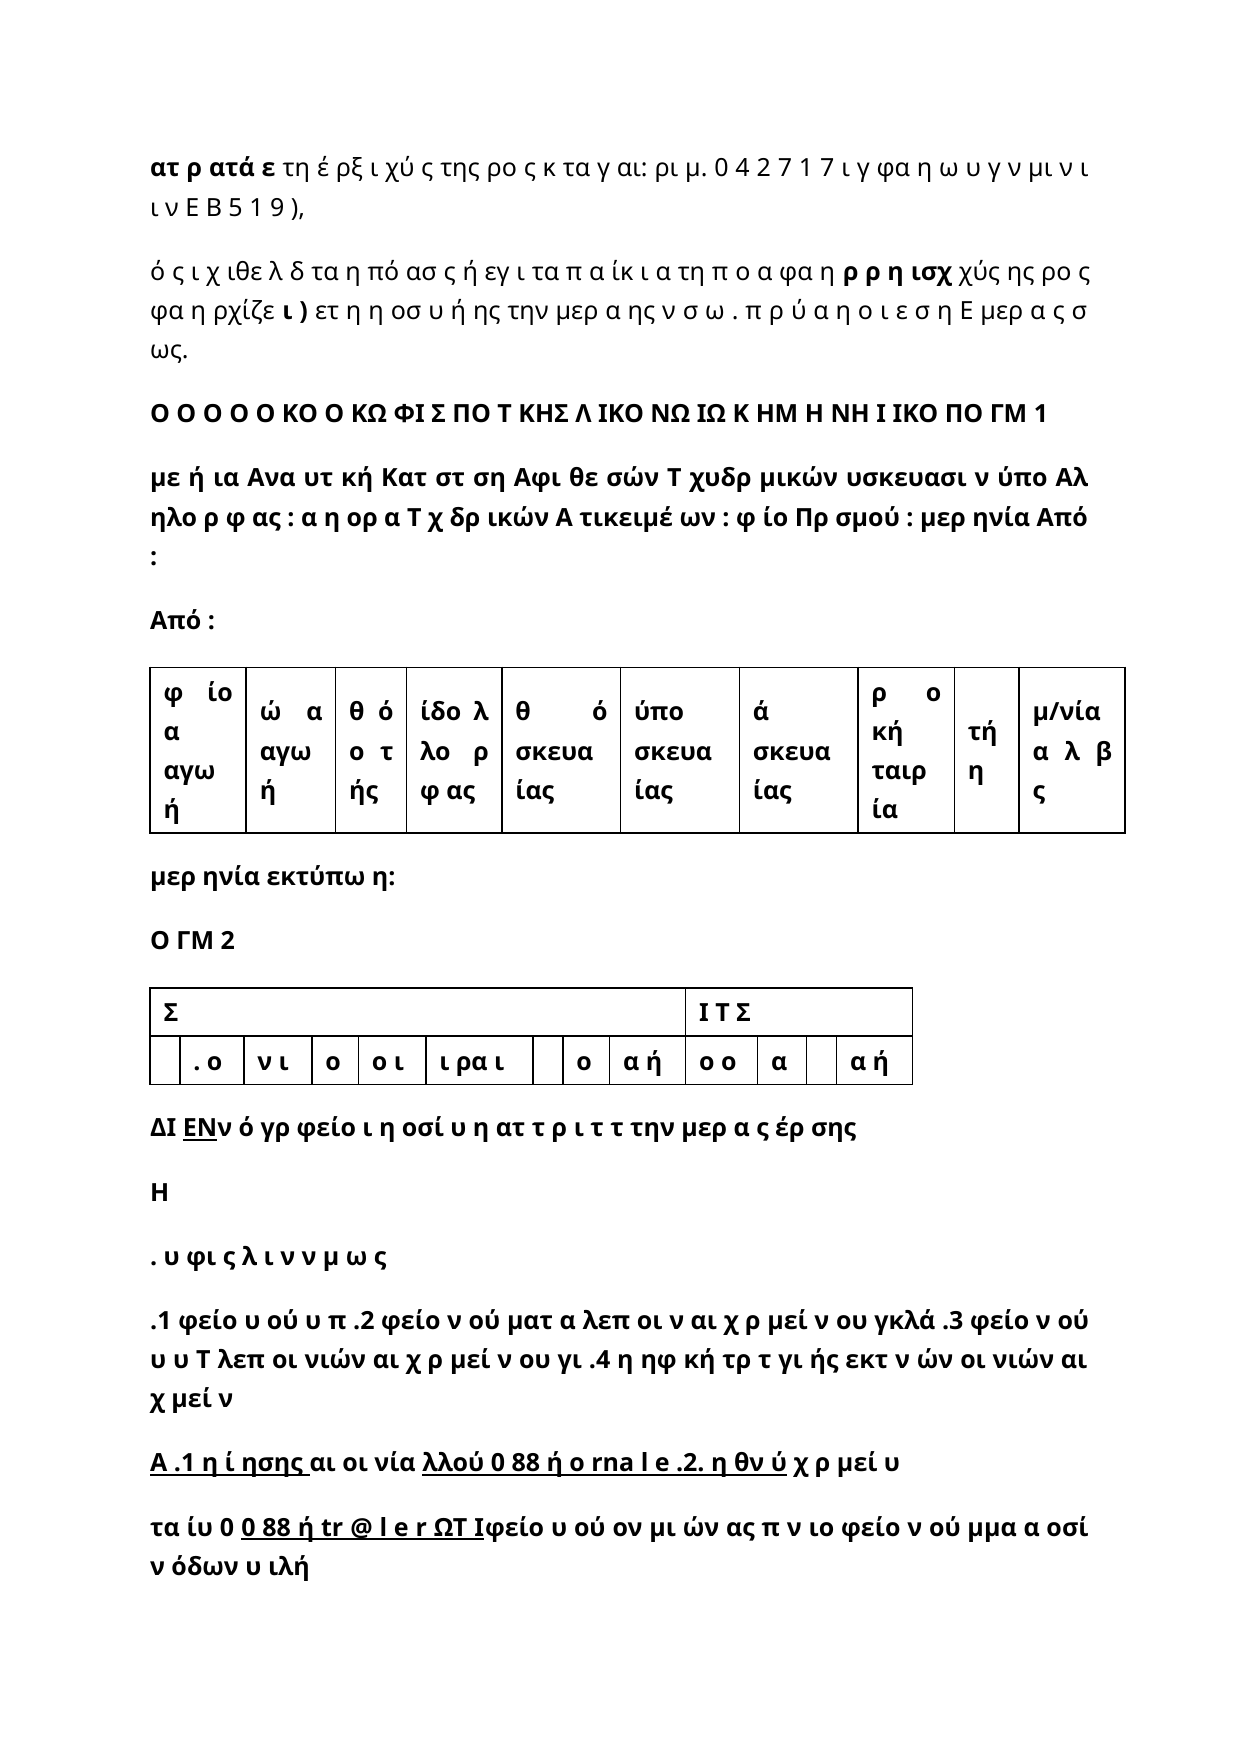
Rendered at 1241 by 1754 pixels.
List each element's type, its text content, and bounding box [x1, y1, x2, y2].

text .1 φείο υ ού υ π .2 φείο ν ού ματ α λεπ οι ν αι χ ρ μεί ν ου γκλά .3 φείο ν ού υ υ Τ λεπ οι νιών αι χ ρ μεί ν ου γι .4 η ηφ κή τρ τ γι ής εκτ ν ών οι νιών αι χ μεί ν [150, 1302, 1090, 1415]
table_cell ι ρα ι [427, 1037, 532, 1083]
text ατ ρ ατά ε τη έ ρξ ι χύ ς της ρο ς κ τα γ αι: ρι μ. 0 4 2 7 1 7 ι γ φα η ω υ γ ν μι ν ι ι ν Ε Β 5 1 9 ), [150, 150, 1090, 223]
table_header θ ό σκευα ίας [503, 668, 620, 832]
table_header ώ α αγω ή [247, 668, 335, 832]
table_cell [534, 1037, 562, 1083]
text με ή ια Ανα υτ κή Κατ στ ση Αφι θε σών Τ χυδρ μικών υσκευασι ν ύπο Αλ ηλο ρ φ ας : α η ορ α Τ χ δρ ικών Α τικειμέ ων : φ ίο Πρ σμού : μερ ηνία Από : [150, 460, 1090, 572]
table_cell ο ι [359, 1037, 425, 1083]
text τα ίυ 0 0 88 ή tr @ l e r ΩΤ Ιφείο υ ού ον μι ών ας π ν ιο φείο ν ού μμα α οσί ν όδων υ ιλή [150, 1509, 1090, 1582]
table_cell . ο [181, 1037, 243, 1083]
text μερ ηνία εκτύπω η: [150, 859, 1090, 893]
table_header ίδο λ λο ρ φ ας [407, 668, 501, 832]
table_cell ο [564, 1037, 609, 1083]
table_cell ο ο [686, 1037, 757, 1083]
table_cell [151, 1037, 179, 1083]
table_header ρ ο κή ταιρ ία [859, 668, 954, 832]
text ό ς ι χ ιθε λ δ τα η πό ασ ς ή εγ ι τα π α ίκ ι α τη π ο α φα η ρ ρ η ισχ χύς ης ρο ς φα η ρχίζε ι ) ετ η η οσ υ ή ης την μερ α ης ν σ ω . π ρ ύ α η ο ι ε σ η Ε μερ α ς σ ως. [150, 253, 1090, 366]
table_header θ ό ο τ ής [336, 668, 406, 832]
table_header Σ [151, 989, 685, 1035]
text . υ φι ς λ ι ν ν μ ω ς [150, 1238, 1090, 1272]
table_cell α [758, 1037, 806, 1083]
table_header Ι Τ Σ [686, 989, 912, 1035]
table_cell α ή [837, 1037, 912, 1083]
text Α .1 η ί ησης αι οι νία λλού 0 88 ή o rna l e .2. η θν ύ χ ρ μεί υ [150, 1445, 1090, 1479]
text Ο Ο Ο Ο Ο ΚΟ Ο ΚΩ ΦΙ Σ ΠΟ Τ ΚΗΣ Λ ΙΚΟ ΝΩ ΙΩ Κ ΗΜ Η ΝΗ Ι ΙΚΟ ΠΟ ΓΜ 1 [150, 396, 1090, 430]
text Ο ΓΜ 2 [150, 923, 1090, 957]
table_cell α ή [610, 1037, 685, 1083]
table_cell ο [313, 1037, 358, 1083]
table_header φ ίο α αγω ή [151, 668, 245, 832]
table_header μ/νία α λ β ς [1020, 668, 1124, 832]
table_cell ν ι [245, 1037, 311, 1083]
table_header ύπο σκευα ίας [621, 668, 739, 832]
text ΔΙ ΕΝν ό γρ φείο ι η οσί υ η ατ τ ρ ι τ τ την μερ α ς έρ σης [150, 1110, 1090, 1144]
table_cell [807, 1037, 836, 1083]
table_header ά σκευα ίας [740, 668, 857, 832]
table_header τή η [955, 668, 1018, 832]
text Η [150, 1174, 1090, 1208]
text Από : [150, 602, 1090, 637]
